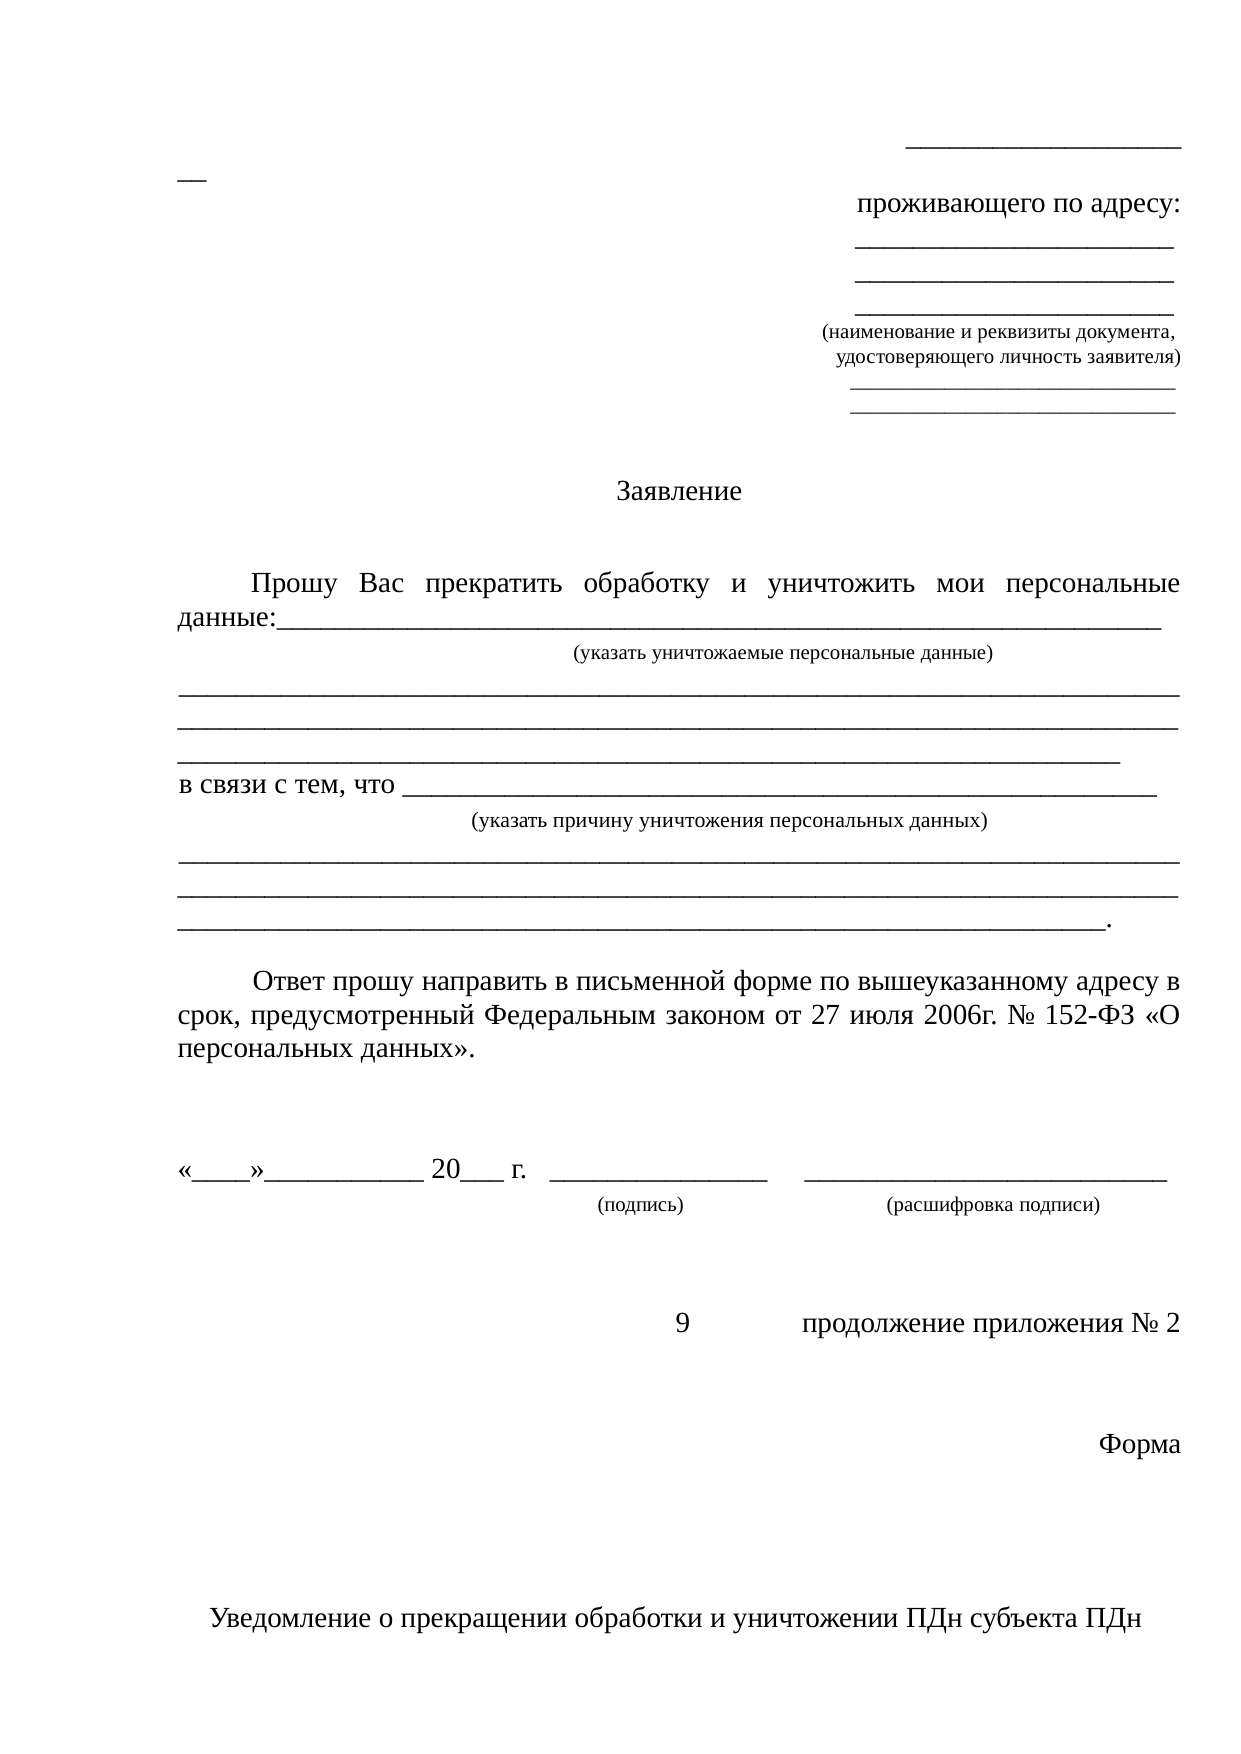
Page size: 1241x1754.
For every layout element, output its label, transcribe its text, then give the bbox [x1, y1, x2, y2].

text _______________________________ [177, 392, 1181, 416]
text ______________________ [177, 252, 1181, 286]
text (указать причину уничтожения персональных данных) [177, 800, 1181, 834]
text в связи с тем, что ____________________________________________________ [177, 767, 1181, 800]
text _____________________ [177, 118, 1181, 185]
text _______________________________ [177, 367, 1181, 392]
text ______________________ [177, 286, 1181, 319]
text Ответ прошу направить в письменной форме по вышеуказанному адресу в срок, предусмотренный Федеральным законом от 27 июля 2006г. № 152-ФЗ «О персональных данных». [177, 963, 1181, 1064]
text Форма [177, 1426, 1181, 1460]
text проживающего по адресу: [177, 185, 1181, 219]
text __________________________________________________________________________________________________________________________________________________________________________________________________________. [177, 834, 1181, 934]
text Прошу Вас прекратить обработку и уничтожить мои персональные данные:_____________________________________________________________ [177, 565, 1181, 632]
text (подпись) (расшифровка подписи) [177, 1185, 1181, 1218]
text Заявление [177, 474, 1181, 507]
text удостоверяющего личность заявителя) [177, 343, 1181, 367]
text (указать уничтожаемые персональные данные) [177, 632, 1181, 666]
text (наименование и реквизиты документа, [177, 319, 1181, 343]
text ______________________ [177, 219, 1181, 252]
text 9 продолжение приложения № 2 [177, 1306, 1181, 1339]
text «____»___________ 20___ г. _______________ _________________________ [177, 1151, 1181, 1185]
text Уведомление о прекращении обработки и уничтожении ПДн субъекта ПДн [177, 1600, 1181, 1634]
text ___________________________________________________________________________________________________________________________________________________________________________________________________________ [177, 666, 1181, 767]
